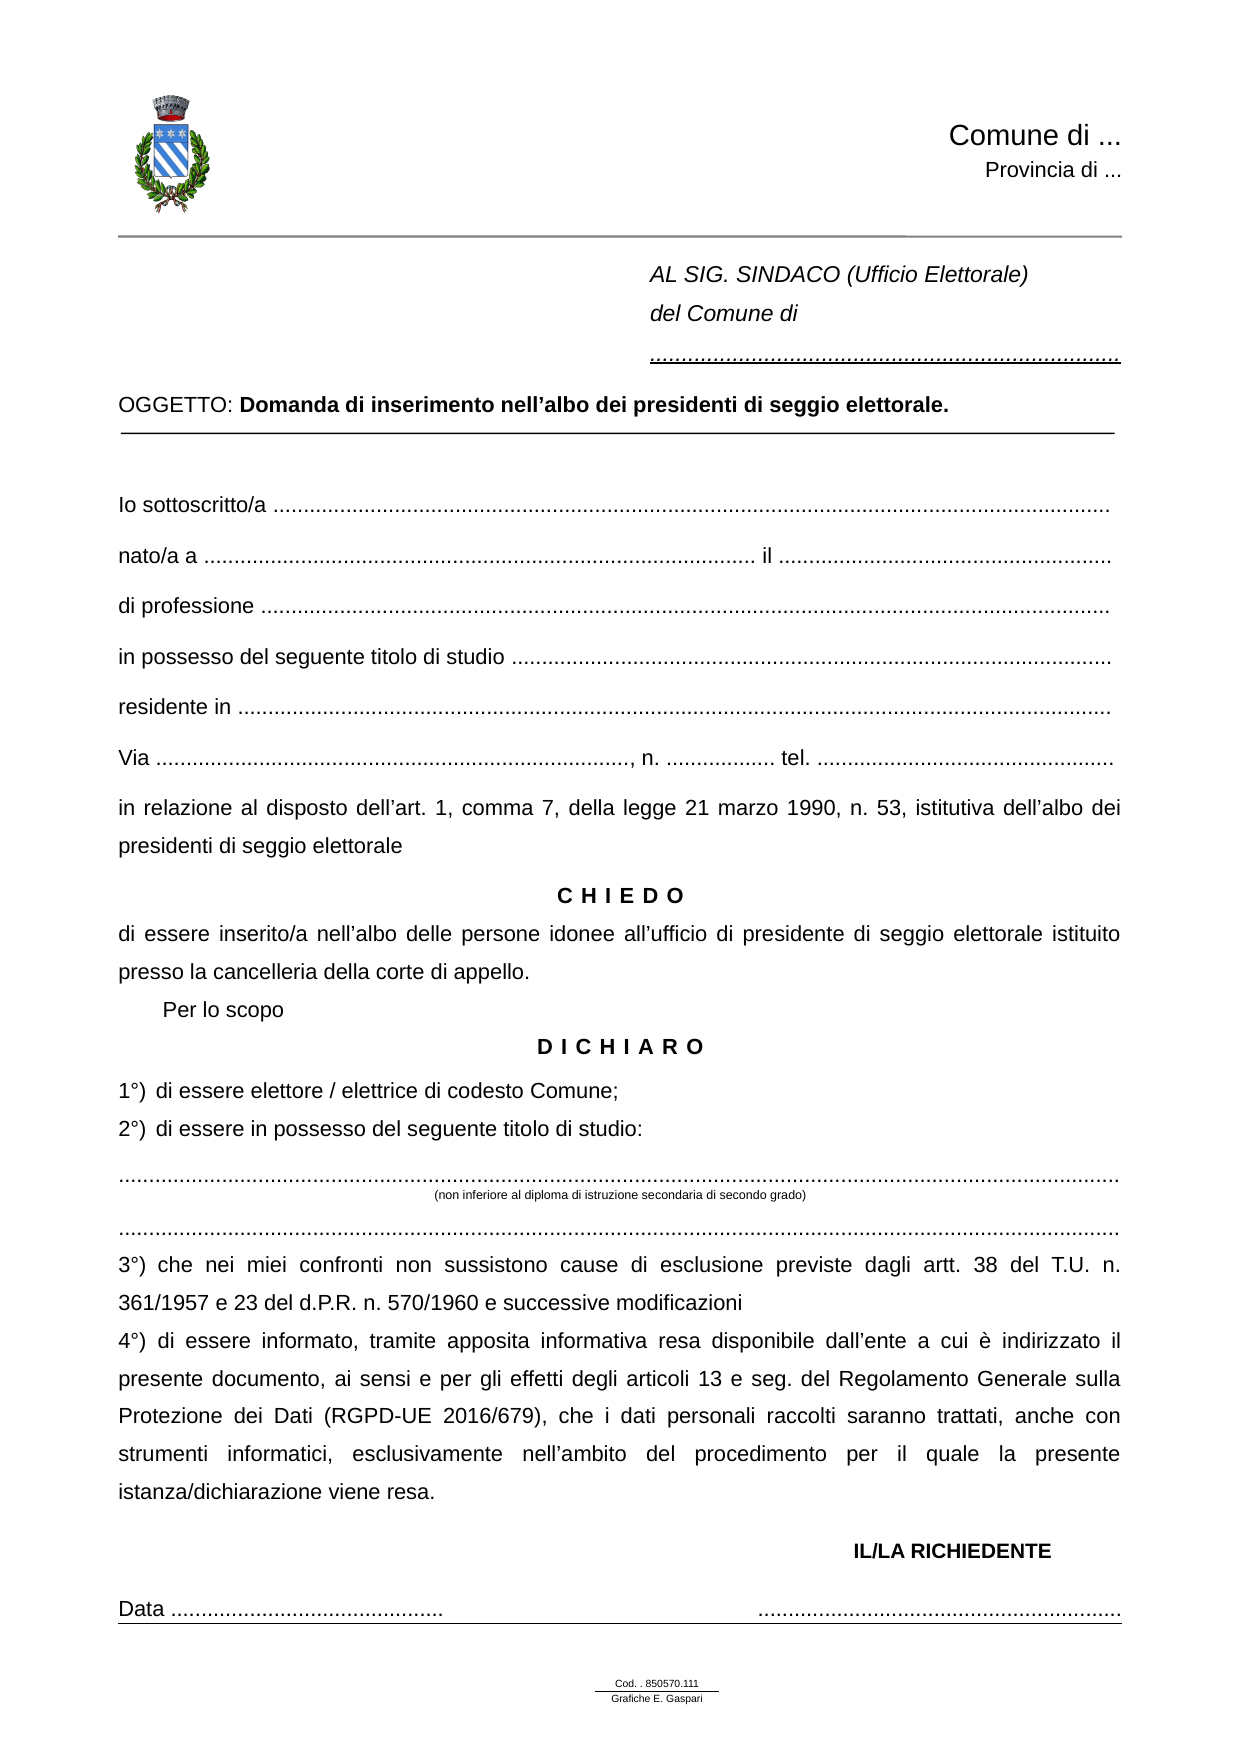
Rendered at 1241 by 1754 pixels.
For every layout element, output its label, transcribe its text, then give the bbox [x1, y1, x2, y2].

text di essere inserito/a nell’albo delle persone idonee all’ufficio di presidente di seggio elettorale istituito presso la cancelleria della corte di appello. [118, 921, 1122, 984]
list di essere elettore / elettrice di codesto Comune; [118, 1078, 1122, 1103]
list del Comune di [650, 300, 1122, 326]
text Per lo scopo [118, 996, 1122, 1022]
list .......................................................................... [650, 339, 1122, 366]
text in relazione al disposto dell’art. 1, comma 7, della legge 21 marzo 1990, n. 53, istitutiva dell’albo dei presidenti di seggio elettorale [118, 795, 1122, 858]
picture [122, 87, 224, 219]
list Via .............................................................................., n. .................. tel. ................................................. [118, 744, 1122, 770]
list in possesso del seguente titolo di studio ................................................................................................... [118, 644, 1122, 669]
text (non inferiore al diploma di istruzione secondaria di secondo grado) [118, 1187, 1122, 1202]
text ..................................................................................................................................................................... [118, 1214, 1122, 1239]
text CHIEDO [118, 883, 1122, 908]
text ..................................................................................................................................................................... [118, 1162, 1122, 1187]
subtitle DICHIARO [118, 1034, 1122, 1059]
list nato/a a ........................................................................................... il ....................................................... [118, 543, 1122, 568]
list AL SIG. SINDACO (Ufficio Elettorale) [650, 261, 1122, 287]
list residente in ................................................................................................................................................ [118, 694, 1122, 719]
text Data ............................................. ............................................................ [118, 1596, 1122, 1623]
list di professione ............................................................................................................................................ [118, 593, 1122, 618]
list Io sottoscritto/a .......................................................................................................................................... [118, 429, 1122, 518]
subtitle IL/LA RICHIEDENTE [768, 1539, 1122, 1563]
list di essere in possesso del seguente titolo di studio: [118, 1116, 1122, 1141]
list OGGETTO: Domanda di inserimento nell’albo dei presidenti di seggio elettorale. [118, 392, 1122, 417]
text Comune di ... [224, 118, 1122, 152]
text 3°) che nei miei confronti non sussistono cause di esclusione previste dagli artt. 38 del T.U. n. 361/1957 e 23 del d.P.R. n. 570/1960 e successive modificazioni [118, 1252, 1122, 1315]
text Provincia di ... [224, 157, 1122, 182]
text 4°) di essere informato, tramite apposita informativa resa disponibile dall’ente a cui è indirizzato il presente documento, ai sensi e per gli effetti degli articoli 13 e seg. del Regolamento Generale sulla Protezione dei Dati (RGPD-UE 2016/679), che i dati personali raccolti saranno trattati, anche con strumenti informatici, esclusivamente nell’ambito del procedimento per il quale la presente istanza/dichiarazione viene resa. [118, 1328, 1122, 1504]
